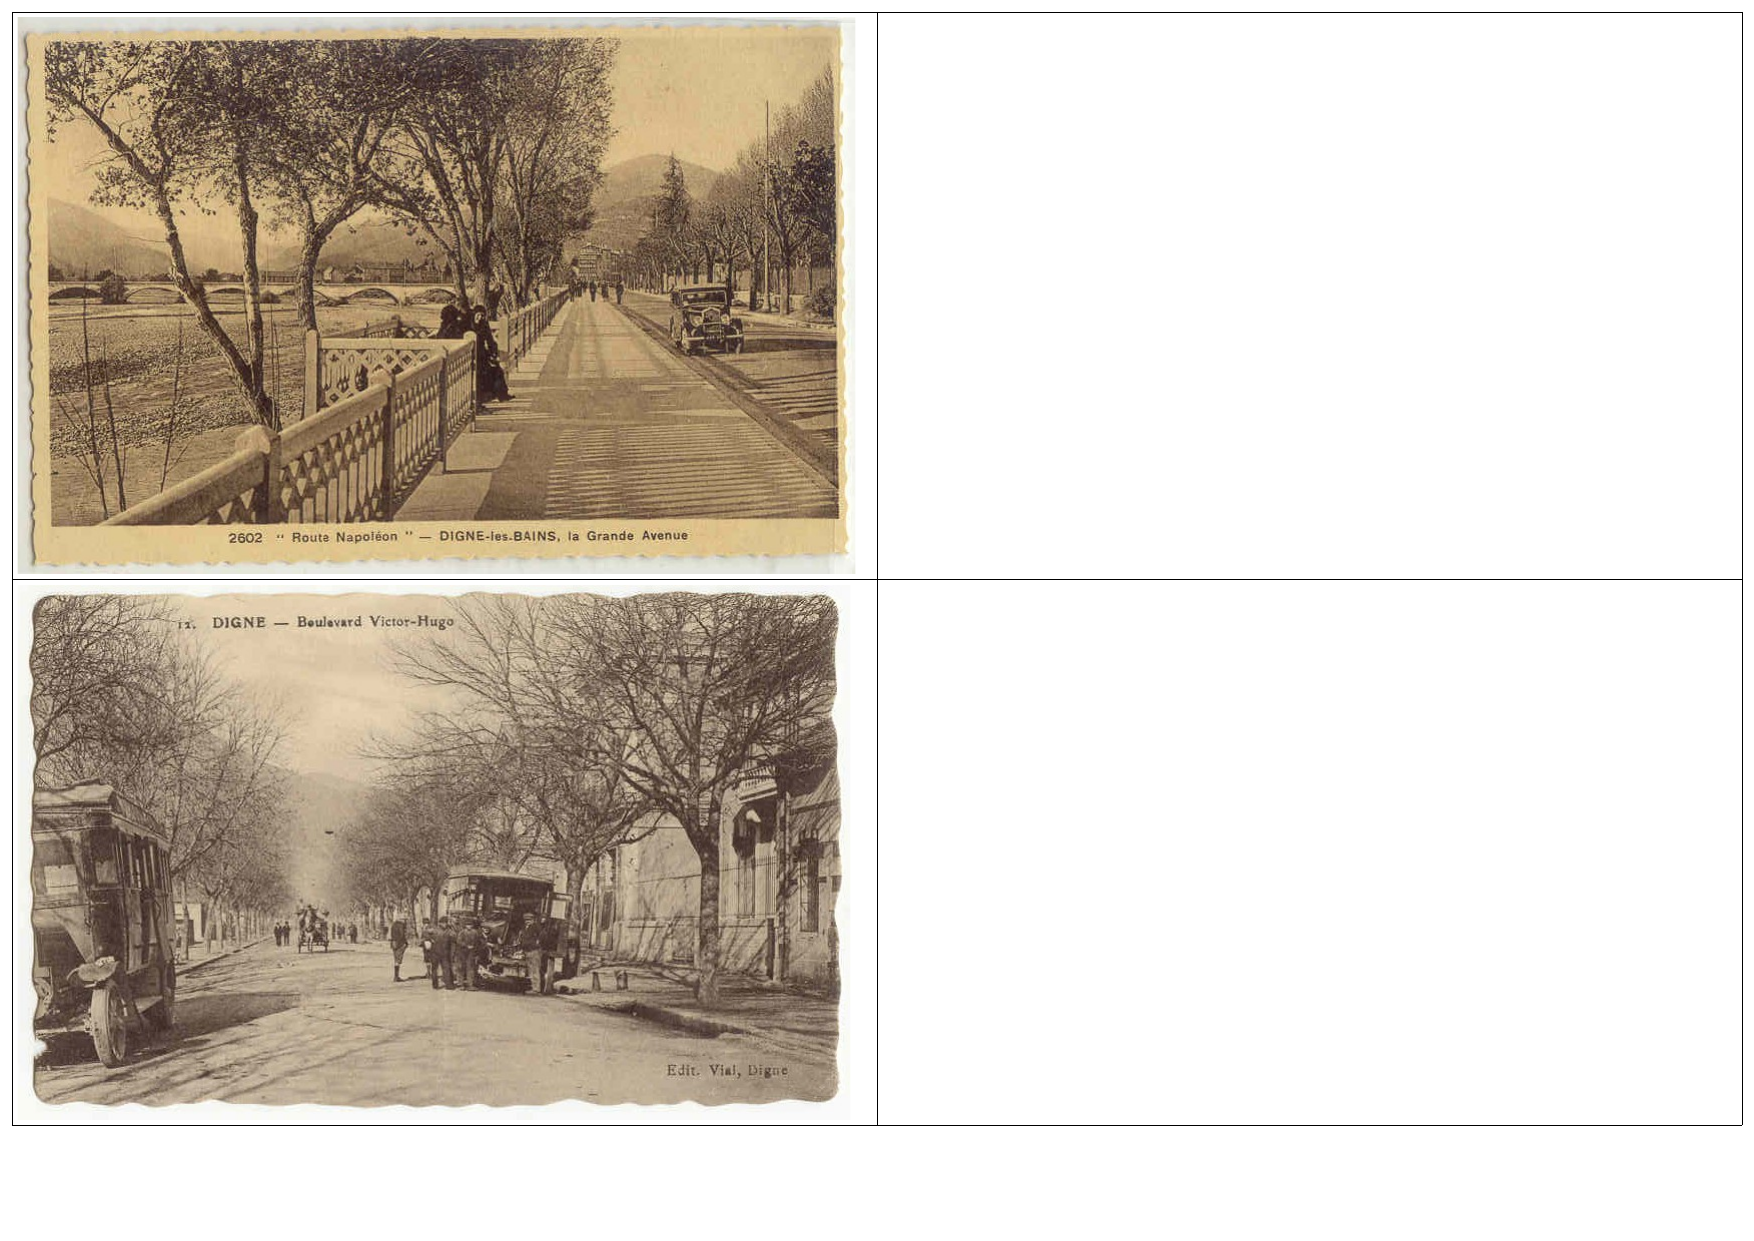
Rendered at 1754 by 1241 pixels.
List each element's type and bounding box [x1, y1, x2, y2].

table_header [13, 13, 877, 579]
table_cell [878, 580, 1742, 1125]
picture [17, 17, 856, 574]
table_header [878, 13, 1742, 579]
picture [17, 585, 851, 1120]
table_cell [13, 580, 877, 1125]
